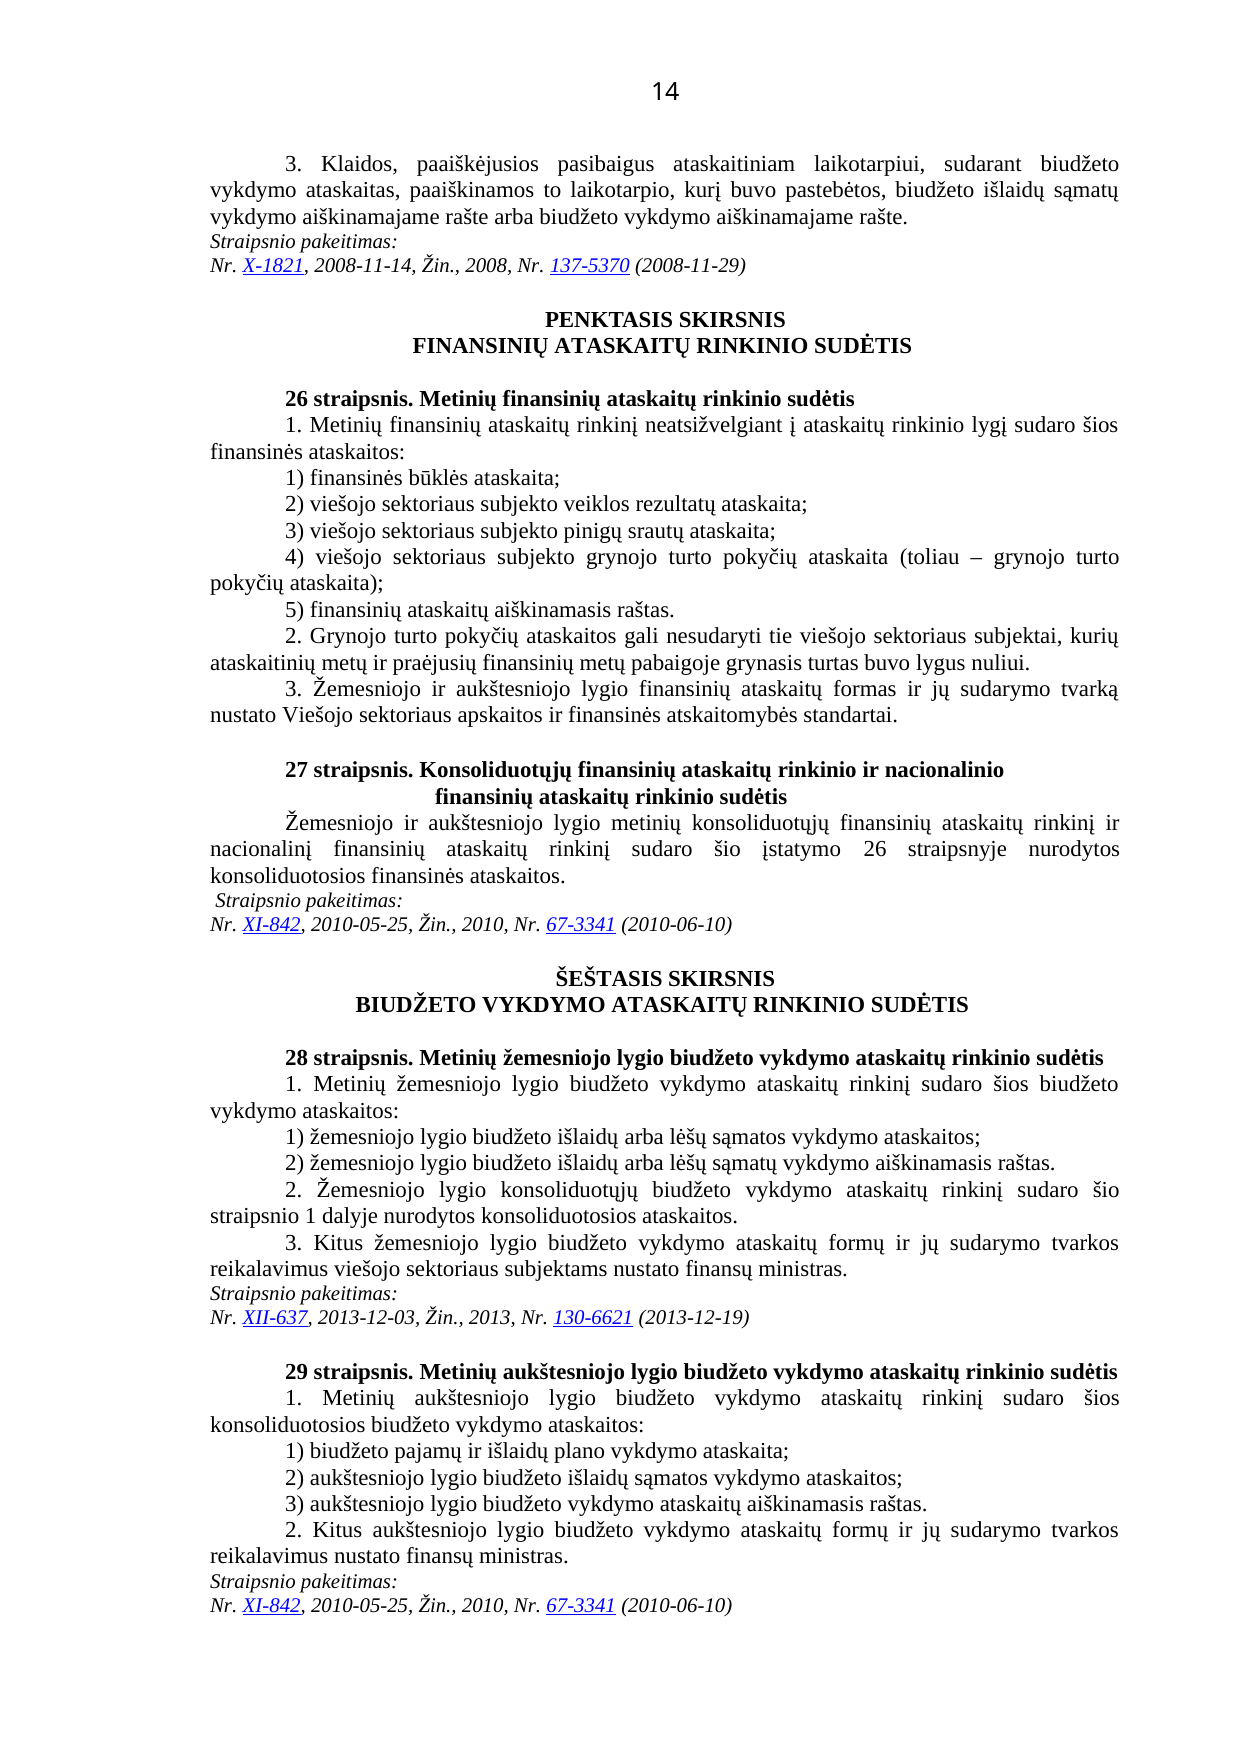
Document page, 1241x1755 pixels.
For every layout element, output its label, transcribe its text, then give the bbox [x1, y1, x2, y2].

text 3) viešojo sektoriaus subjekto pinigų srautų ataskaita; [210, 517, 1120, 543]
text 1. Metinių žemesniojo lygio biudžeto vykdymo ataskaitų rinkinį sudaro šios biudžeto vykdymo ataskaitos: [210, 1070, 1120, 1123]
text 2) viešojo sektoriaus subjekto veiklos rezultatų ataskaita; [210, 490, 1120, 517]
text 1. Metinių aukštesniojo lygio biudžeto vykdymo ataskaitų rinkinį sudaro šios konsoliduotosios biudžeto vykdymo ataskaitos: [210, 1384, 1120, 1437]
text Nr. X-1821, 2008-11-14, Žin., 2008, Nr. 137-5370 (2008-11-29) [210, 253, 1120, 277]
text Straipsnio pakeitimas: [210, 229, 1120, 253]
text 2) žemesniojo lygio biudžeto išlaidų arba lėšų sąmatų vykdymo aiškinamasis raštas. [210, 1149, 1120, 1176]
text 3. Klaidos, paaiškėjusios pasibaigus ataskaitiniam laikotarpiui, sudarant biudžeto vykdymo ataskaitas, paaiškinamos to laikotarpio, kurį buvo pastebėtos, biudžeto išlaidų sąmatų vykdymo aiškinamajame rašte arba biudžeto vykdymo aiškinamajame rašte. [210, 150, 1120, 229]
text 3. Kitus žemesniojo lygio biudžeto vykdymo ataskaitų formų ir jų sudarymo tvarkos reikalavimus viešojo sektoriaus subjektams nustato finansų ministras. [210, 1228, 1120, 1281]
text finansinių ataskaitų rinkinio sudėtis [360, 783, 1120, 809]
text 2. Grynojo turto pokyčių ataskaitos gali nesudaryti tie viešojo sektoriaus subjektai, kurių ataskaitinių metų ir praėjusių finansinių metų pabaigoje grynasis turtas buvo lygus nuliui. [210, 622, 1120, 675]
text Straipsnio pakeitimas: [210, 1569, 1120, 1593]
text 26 straipsnis. Metinių finansinių ataskaitų rinkinio sudėtis [210, 385, 1120, 411]
text PENKTASIS SKIRSNIS [210, 306, 1120, 332]
text 4) viešojo sektoriaus subjekto grynojo turto pokyčių ataskaita (toliau – grynojo turto pokyčių ataskaita); [210, 543, 1120, 596]
text Straipsnio pakeitimas: [210, 1281, 1120, 1305]
text 3) aukštesniojo lygio biudžeto vykdymo ataskaitų aiškinamasis raštas. [210, 1490, 1120, 1516]
text 28 straipsnis. Metinių žemesniojo lygio biudžeto vykdymo ataskaitų rinkinio sudėtis [285, 1044, 1120, 1070]
text 1. Metinių finansinių ataskaitų rinkinį neatsižvelgiant į ataskaitų rinkinio lygį sudaro šios finansinės ataskaitos: [210, 411, 1120, 464]
text Straipsnio pakeitimas: [210, 888, 1120, 912]
text 1) finansinės būklės ataskaita; [210, 464, 1120, 490]
text Žemesniojo ir aukštesniojo lygio metinių konsoliduotųjų finansinių ataskaitų rinkinį ir nacionalinį finansinių ataskaitų rinkinį sudaro šio įstatymo 26 straipsnyje nurodytos konsoliduotosios finansinės ataskaitos. [210, 809, 1120, 888]
text 2) aukštesniojo lygio biudžeto išlaidų sąmatos vykdymo ataskaitos; [210, 1463, 1120, 1490]
text Nr. XI-842, 2010-05-25, Žin., 2010, Nr. 67-3341 (2010-06-10) [210, 912, 1120, 936]
text 2. Žemesniojo lygio konsoliduotųjų biudžeto vykdymo ataskaitų rinkinį sudaro šio straipsnio 1 dalyje nurodytos konsoliduotosios ataskaitos. [210, 1176, 1120, 1228]
text 2. Kitus aukštesniojo lygio biudžeto vykdymo ataskaitų formų ir jų sudarymo tvarkos reikalavimus nustato finansų ministras. [210, 1516, 1120, 1569]
text 1) žemesniojo lygio biudžeto išlaidų arba lėšų sąmatos vykdymo ataskaitos; [210, 1123, 1120, 1149]
text 5) finansinių ataskaitų aiškinamasis raštas. [210, 596, 1120, 622]
text 29 straipsnis. Metinių aukštesniojo lygio biudžeto vykdymo ataskaitų rinkinio sudėtis [285, 1358, 1120, 1384]
text Nr. XII-637, 2013-12-03, Žin., 2013, Nr. 130-6621 (2013-12-19) [210, 1305, 1120, 1329]
text 1) biudžeto pajamų ir išlaidų plano vykdymo ataskaita; [210, 1437, 1120, 1463]
text Nr. XI-842, 2010-05-25, Žin., 2010, Nr. 67-3341 (2010-06-10) [210, 1593, 1120, 1617]
text BIUDŽETO VYKDYMO ATASKAITŲ RINKINIO SUDĖTIS [210, 991, 1120, 1018]
text 3. Žemesniojo ir aukštesniojo lygio finansinių ataskaitų formas ir jų sudarymo tvarką nustato Viešojo sektoriaus apskaitos ir finansinės atskaitomybės standartai. [210, 675, 1120, 728]
text ŠEŠTASIS SKIRSNIS [210, 965, 1120, 991]
text 27 straipsnis. Konsoliduotųjų finansinių ataskaitų rinkinio ir nacionalinio [285, 756, 1120, 783]
text FINANSINIŲ ATASKAITŲ RINKINIO SUDĖTIS [210, 332, 1120, 359]
